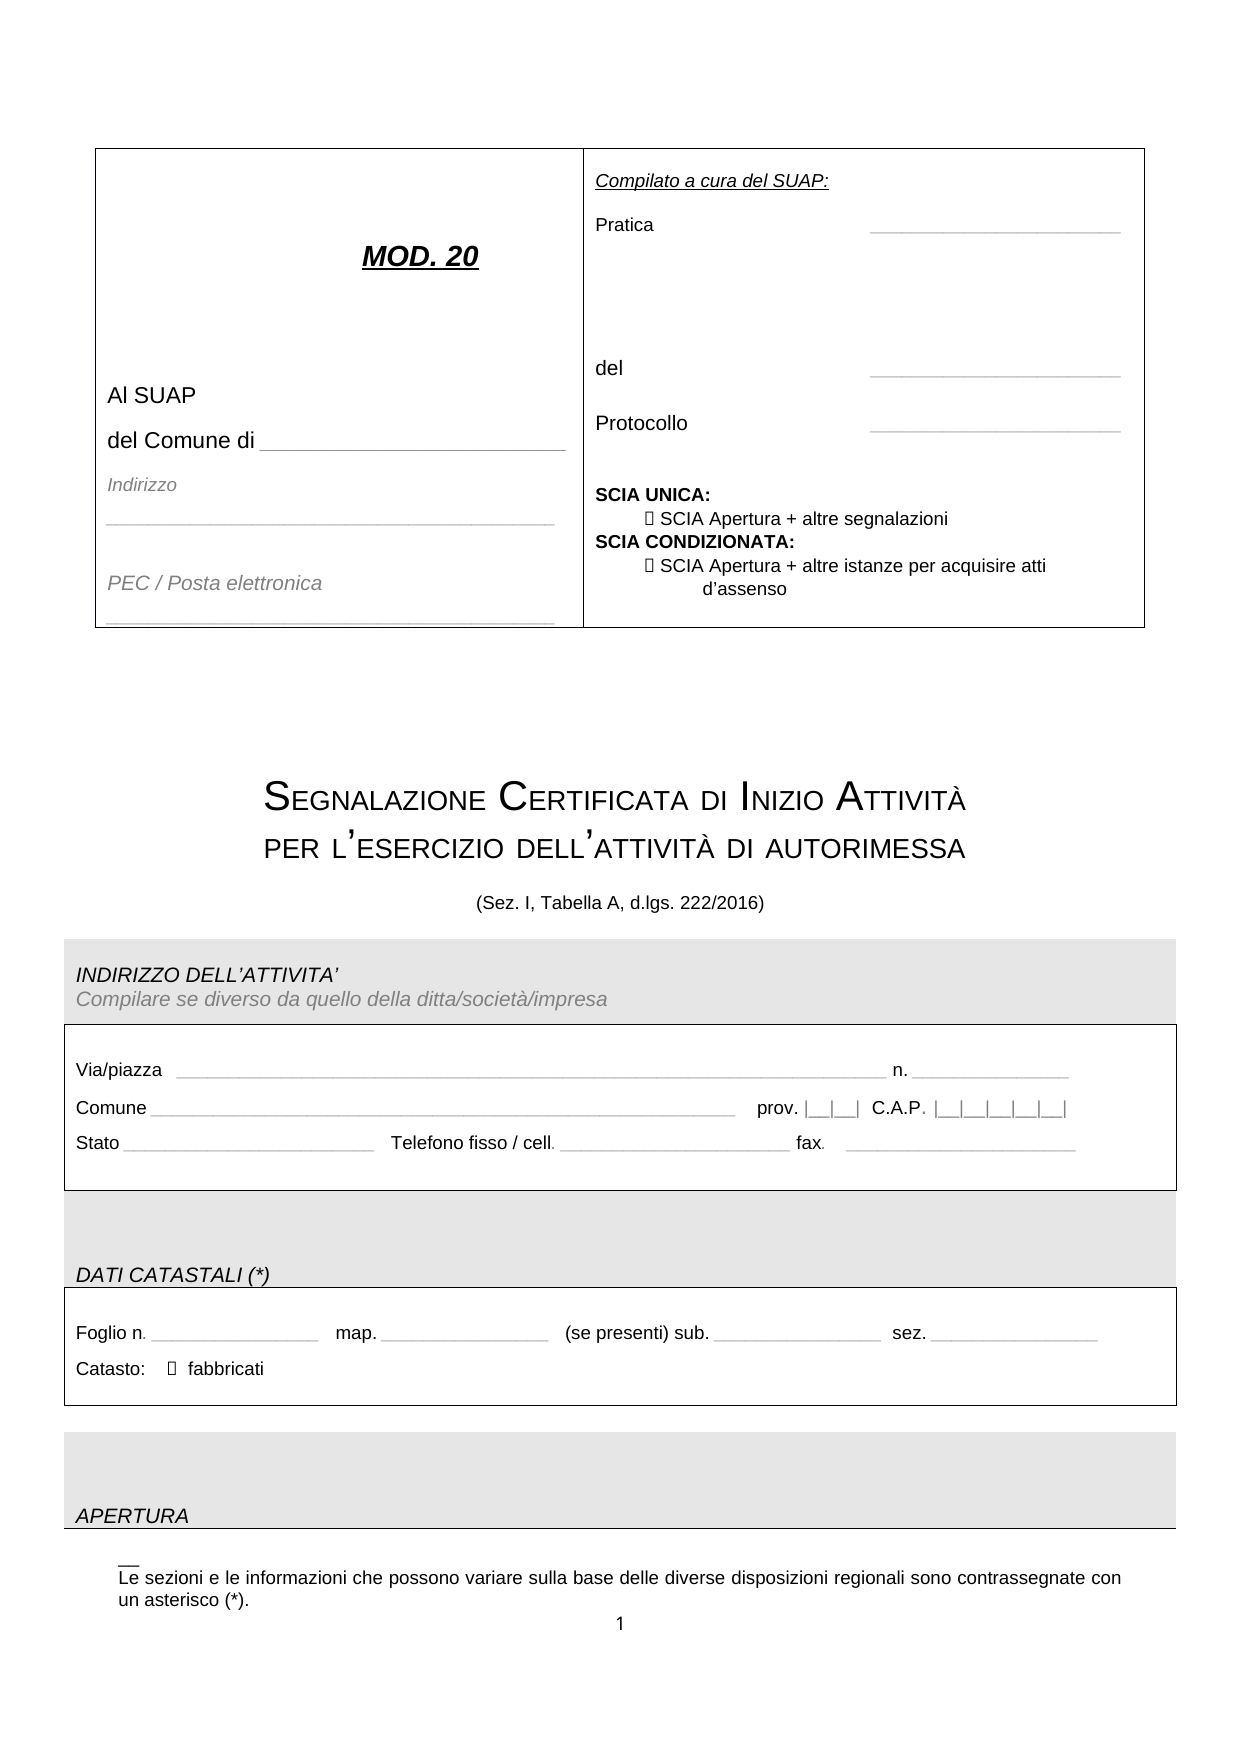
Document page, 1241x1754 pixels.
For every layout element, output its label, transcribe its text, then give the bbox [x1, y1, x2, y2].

table_cell Indirizzo ___________________________________________ PEC / Posta elettronica ___________________________________________ [96, 473, 583, 627]
table_cell Foglio n. ________________ map. ________________ (se presenti) sub. ________________ sez. ________________ Catasto:  fabbricati [65, 1288, 1176, 1405]
table_cell Via/piazza ____________________________________________________________________ n. _______________ Comune ________________________________________________________ prov. |__|__| C.A.P. |__|__|__|__|__| Stato ________________________ Telefono fisso / cell. ______________________ fax. ______________________ [65, 1025, 1176, 1190]
table_header Compilato a cura del SUAP: Pratica [584, 149, 860, 235]
table_header INDIRIZZO DELL’ATTIVITA’ Compilare se diverso da quello della ditta/società/impresa [64, 939, 1176, 1024]
table_cell SCIA UNICA:  SCIA Apertura + altre segnalazioni SCIA CONDIZIONATA:  SCIA Apertura + altre istanze per acquisire atti d’assenso [584, 435, 1144, 627]
table_header MOD. 20 [259, 149, 583, 380]
table_header ________________________ [860, 149, 1144, 235]
table_cell Al SUAP del Comune di ________________________ [96, 380, 583, 472]
table_cell DATI CATASTALI (*) [64, 1191, 1176, 1287]
table_cell del [584, 235, 860, 380]
text (Sez. I, Tabella A, d.lgs. 222/2016) [118, 892, 1122, 914]
table_cell ________________________ [860, 380, 1144, 435]
text per l’esercizio dell’attività di autorimessa [118, 819, 1122, 867]
table_header APERTURA [64, 1432, 1176, 1528]
table_header [96, 149, 259, 380]
table_cell Protocollo [584, 380, 860, 435]
text Segnalazione Certificata di Inizio Attività [118, 771, 1122, 819]
table_cell ________________________ [860, 235, 1144, 380]
